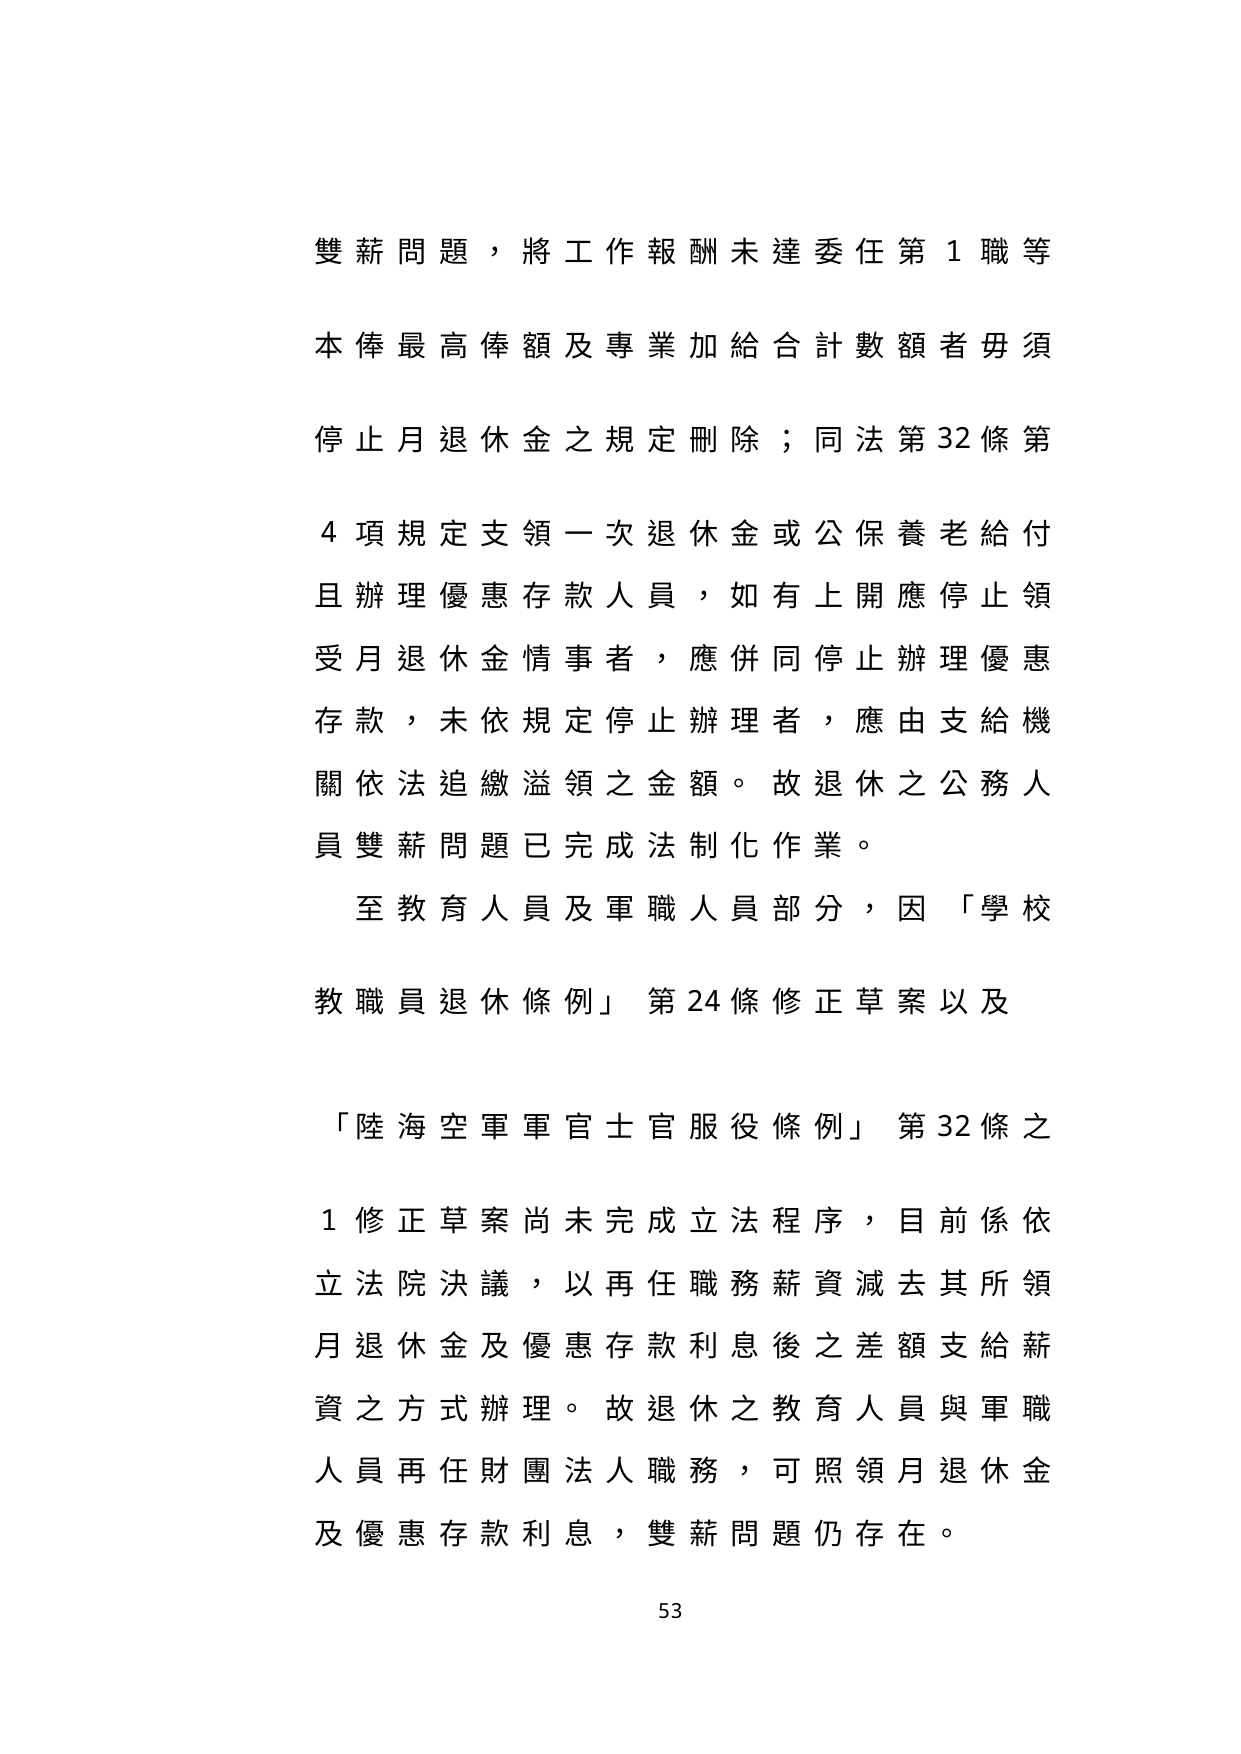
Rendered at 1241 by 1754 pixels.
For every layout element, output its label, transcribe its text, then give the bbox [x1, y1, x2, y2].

text 至教育人員及軍職人員部分，因「學校教職員退休條例」第24條修正草案以及「陸海空軍軍官士官服役條例」第32條之1修正草案尚未完成立法程序，目前係依立法院決議，以再任職務薪資減去其所領月退休金及優惠存款利息後之差額支給薪資之方式辦理。故退休之教育人員與軍職人員再任財團法人職務，可照領月退休金及優惠存款利息，雙薪問題仍存在。 [271, 865, 1058, 1552]
text 雙薪問題，將工作報酬未達委任第1職等本俸最高俸額及專業加給合計數額者毋須停止月退休金之規定刪除；同法第32條第4項規定支領一次退休金或公保養老給付且辦理優惠存款人員，如有上開應停止領受月退休金情事者，應併同停止辦理優惠存款，未依規定停止辦理者，應由支給機關依法追繳溢領之金額。故退休之公務人員雙薪問題已完成法制化作業。 [271, 177, 1058, 865]
